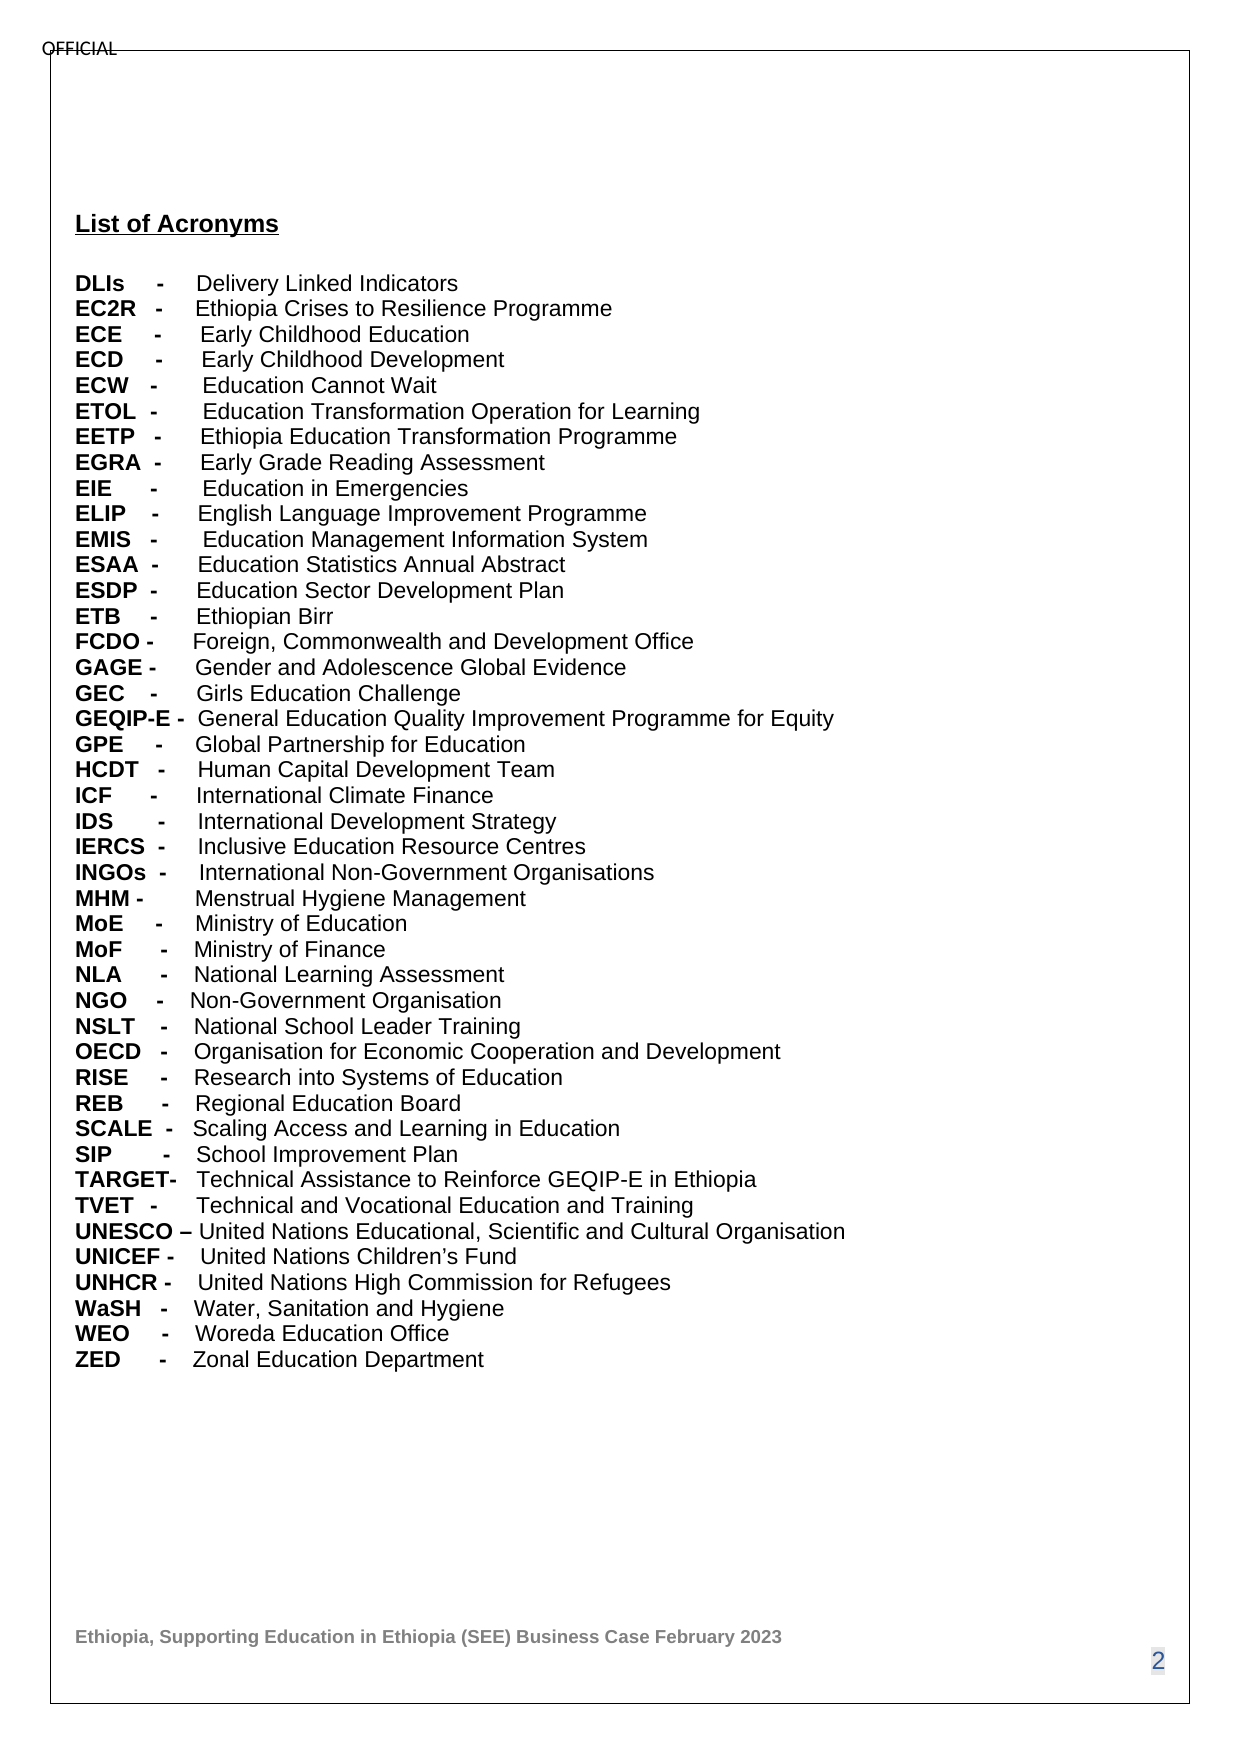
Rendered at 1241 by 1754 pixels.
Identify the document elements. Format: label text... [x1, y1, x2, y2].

text GPE - Global Partnership for Education [75, 732, 1165, 757]
text ESDP - Education Sector Development Plan [75, 578, 1165, 603]
text NSLT - National School Leader Training [75, 1013, 1165, 1039]
text EMIS - Education Management Information System [75, 527, 1165, 552]
text NGO - Non-Government Organisation [75, 988, 1165, 1013]
text SCALE - Scaling Access and Learning in Education [75, 1116, 1165, 1142]
text ETB - Ethiopian Birr [75, 603, 1165, 629]
text REB - Regional Education Board [75, 1090, 1165, 1116]
text ESAA - Education Statistics Annual Abstract [75, 552, 1165, 578]
text ECW - Education Cannot Wait [75, 373, 1165, 398]
text TVET - Technical and Vocational Education and Training [75, 1193, 1165, 1218]
text MHM - Menstrual Hygiene Management [75, 885, 1165, 911]
text UNICEF - United Nations Children’s Fund [75, 1244, 1165, 1270]
text GAGE - Gender and Adolescence Global Evidence [75, 655, 1165, 680]
text EETP - Ethiopia Education Transformation Programme [75, 424, 1165, 450]
text INGOs - International Non-Government Organisations [75, 860, 1165, 885]
text GEC - Girls Education Challenge [75, 680, 1165, 706]
text List of Acronyms [75, 210, 1165, 238]
text ZED - Zonal Education Department [75, 1347, 1165, 1372]
text EIE - Education in Emergencies [75, 475, 1165, 501]
text ELIP - English Language Improvement Programme [75, 501, 1165, 527]
text UNESCO – United Nations Educational, Scientific and Cultural Organisation [75, 1218, 1165, 1244]
text ETOL - Education Transformation Operation for Learning [75, 398, 1165, 424]
text WEO - Woreda Education Office [75, 1321, 1165, 1347]
text IERCS - Inclusive Education Resource Centres [75, 834, 1165, 860]
text MoF - Ministry of Finance [75, 937, 1165, 962]
text ICF - International Climate Finance [75, 783, 1165, 808]
text ECD - Early Childhood Development [75, 347, 1165, 373]
text TARGET- Technical Assistance to Reinforce GEQIP-E in Ethiopia [75, 1167, 1165, 1193]
text DLIs - Delivery Linked Indicators [75, 270, 1165, 296]
text RISE - Research into Systems of Education [75, 1065, 1165, 1090]
text EC2R - Ethiopia Crises to Resilience Programme [75, 296, 1165, 322]
text FCDO - Foreign, Commonwealth and Development Office [75, 629, 1165, 655]
text GEQIP-E - General Education Quality Improvement Programme for Equity [75, 706, 1165, 732]
text SIP - School Improvement Plan [75, 1142, 1165, 1167]
text IDS - International Development Strategy [75, 808, 1165, 834]
text UNHCR - United Nations High Commission for Refugees [75, 1270, 1165, 1295]
text EGRA - Early Grade Reading Assessment [75, 450, 1165, 475]
text NLA - National Learning Assessment [75, 962, 1165, 988]
text WaSH - Water, Sanitation and Hygiene [75, 1295, 1165, 1321]
text OECD - Organisation for Economic Cooperation and Development [75, 1039, 1165, 1065]
text HCDT - Human Capital Development Team [75, 757, 1165, 783]
text ECE - Early Childhood Education [75, 322, 1165, 347]
text MoE - Ministry of Education [75, 911, 1165, 937]
